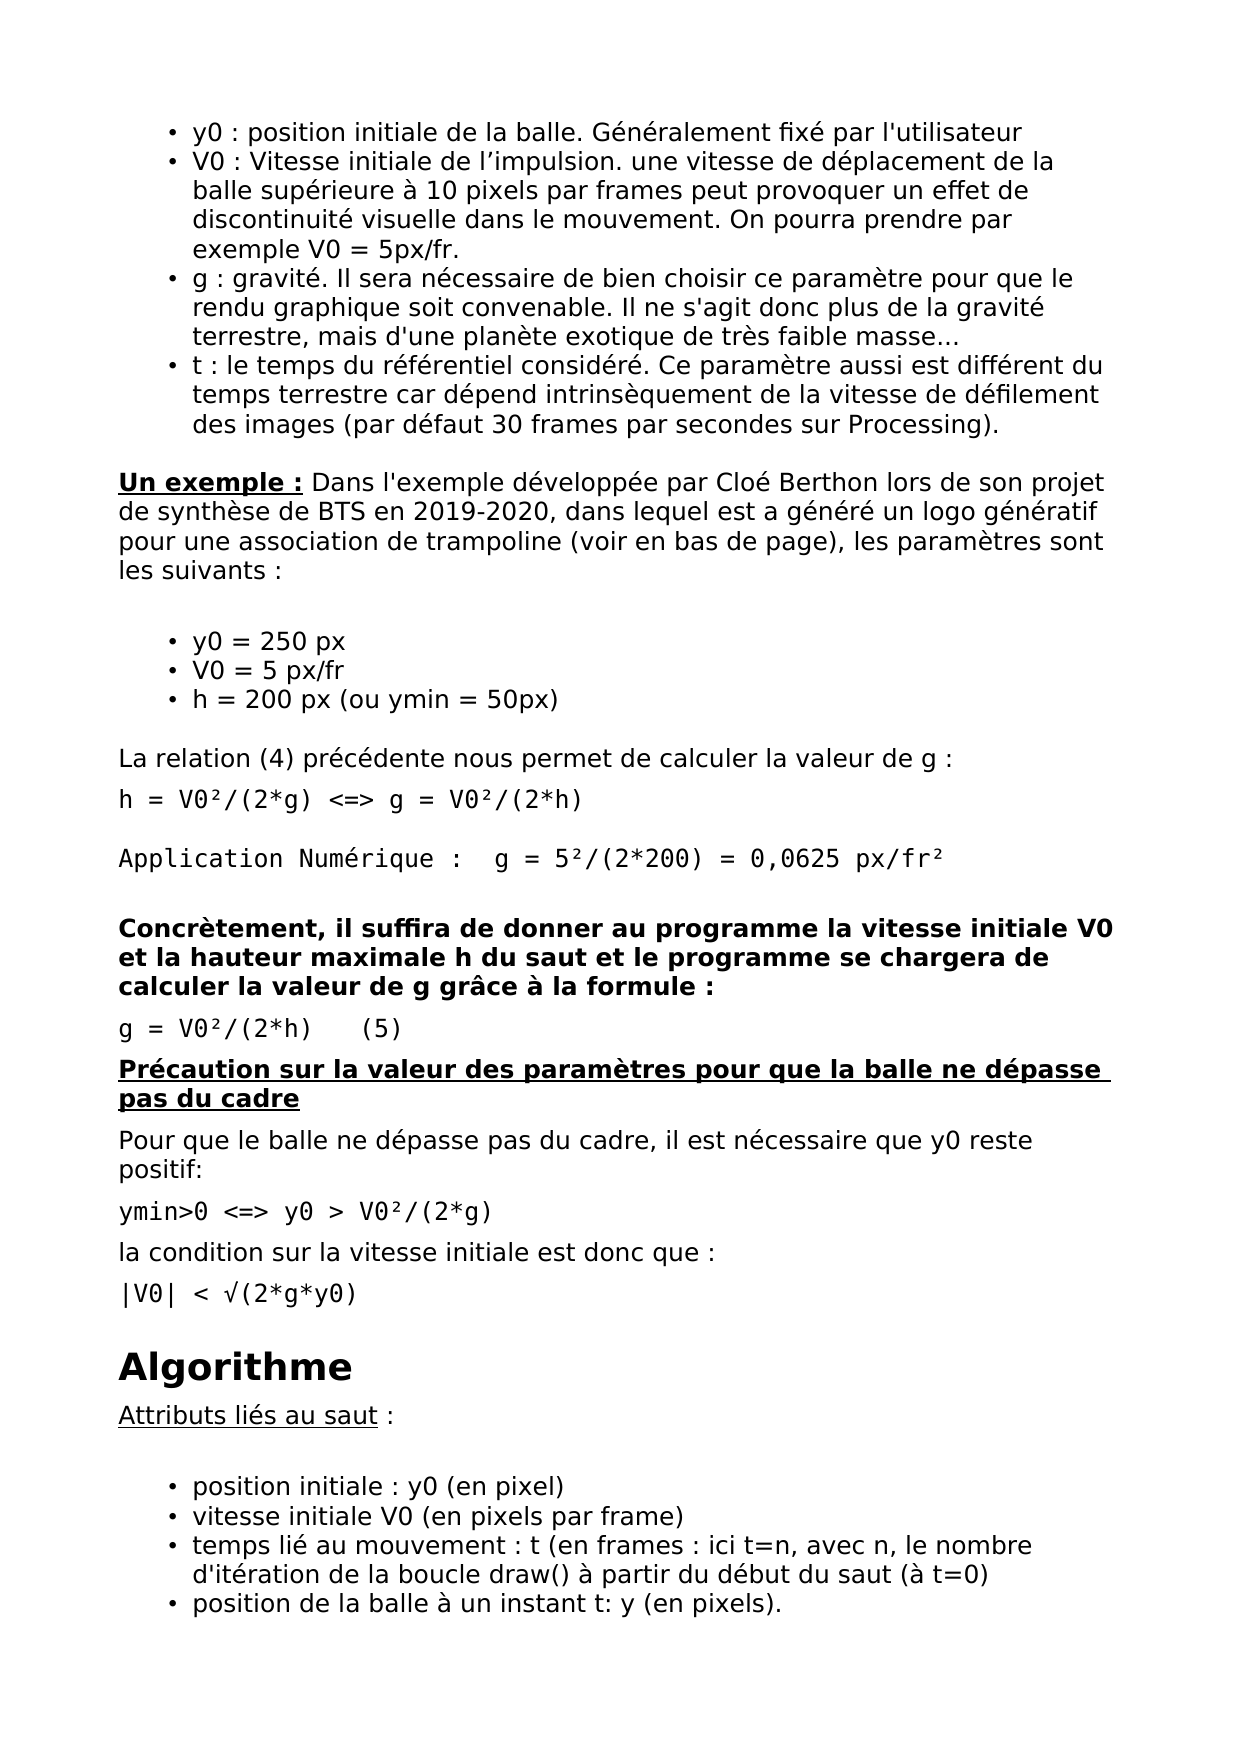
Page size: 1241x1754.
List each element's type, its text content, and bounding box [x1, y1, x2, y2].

list V0 = 5 px/fr [177, 656, 1122, 685]
subtitle Algorithme [118, 1345, 1122, 1389]
list position initiale : y0 (en pixel) [177, 1473, 1122, 1502]
text Pour que le balle ne dépasse pas du cadre, il est nécessaire que y0 reste positif: [118, 1126, 1122, 1184]
text g = V0²/(2*h) (5) [118, 1014, 1122, 1043]
text Précaution sur la valeur des paramètres pour que la balle ne dépasse pas du cadre [118, 1055, 1122, 1113]
list V0 : Vitesse initiale de l’impulsion. une vitesse de déplacement de la balle supérieure à 10 pixels par frames peut provoquer un effet de discontinuité visuelle dans le mouvement. On pourra prendre par exemple V0 = 5px/fr. [177, 147, 1122, 264]
text la condition sur la vitesse initiale est donc que : [118, 1238, 1122, 1267]
list y0 : position initiale de la balle. Généralement fixé par l'utilisateur [177, 118, 1122, 147]
list position de la balle à un instant t: y (en pixels). [177, 1589, 1122, 1618]
text Attributs liés au saut : [118, 1401, 1122, 1431]
text h = V0²/(2*g) <=> g = V0²/(2*h) Application Numérique : g = 5²/(2*200) = 0,0625 px/fr² [118, 786, 1122, 902]
list g : gravité. Il sera nécessaire de bien choisir ce paramètre pour que le rendu graphique soit convenable. Il ne s'agit donc plus de la gravité terrestre, mais d'une planète exotique de très faible masse... [177, 264, 1122, 351]
text ymin>0 <=> y0 > V0²/(2*g) [118, 1197, 1122, 1226]
text Un exemple : Dans l'exemple développée par Cloé Berthon lors de son projet de synthèse de BTS en 2019-2020, dans lequel est a généré un logo génératif pour une association de trampoline (voir en bas de page), les paramètres sont les suivants : [118, 468, 1122, 585]
text La relation (4) précédente nous permet de calculer la valeur de g : [118, 744, 1122, 773]
text |V0| < √(2*g*y0) [118, 1279, 1122, 1308]
list t : le temps du référentiel considéré. Ce paramètre aussi est différent du temps terrestre car dépend intrinsèquement de la vitesse de défilement des images (par défaut 30 frames par secondes sur Processing). [177, 351, 1122, 439]
list vitesse initiale V0 (en pixels par frame) [177, 1502, 1122, 1531]
list temps lié au mouvement : t (en frames : ici t=n, avec n, le nombre d'itération de la boucle draw() à partir du début du saut (à t=0) [177, 1531, 1122, 1589]
list h = 200 px (ou ymin = 50px) [177, 685, 1122, 714]
list y0 = 250 px [177, 627, 1122, 656]
text Concrètement, il suffira de donner au programme la vitesse initiale V0 et la hauteur maximale h du saut et le programme se chargera de calculer la valeur de g grâce à la formule : [118, 914, 1122, 1002]
